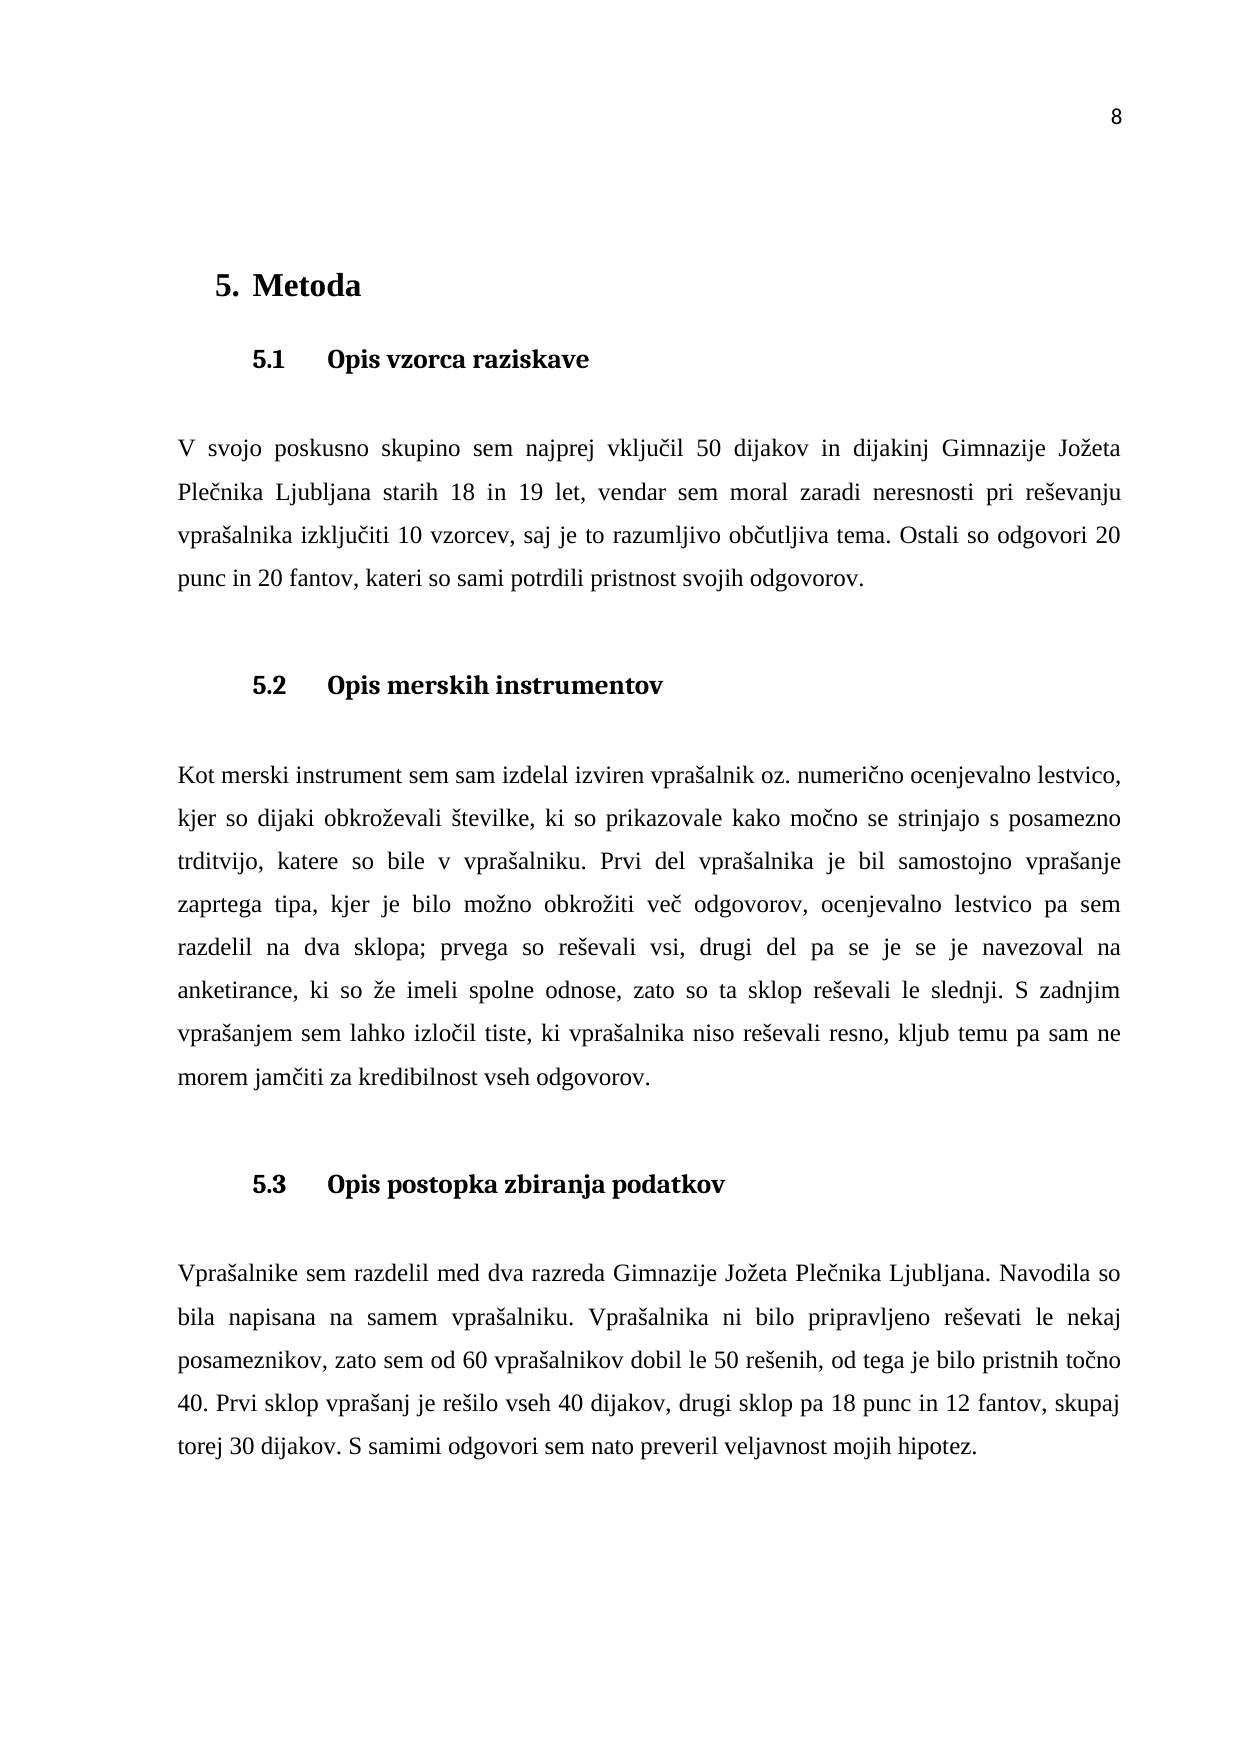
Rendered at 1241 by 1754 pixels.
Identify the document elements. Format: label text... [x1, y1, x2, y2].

subtitle Opis vzorca raziskave [252, 344, 1122, 375]
text Kot merski instrument sem sam izdelal izviren vprašalnik oz. numerično ocenjevalno lestvico, kjer so dijaki obkroževali številke, ki so prikazovale kako močno se strinjajo s posamezno trditvijo, katere so bile v vprašalniku. Prvi del vprašalnika je bil samostojno vprašanje zaprtega tipa, kjer je bilo možno obkrožiti več odgovorov, ocenjevalno lestvico pa sem razdelil na dva sklopa; prvega so reševali vsi, drugi del pa se je se je navezoval na anketirance, ki so že imeli spolne odnose, zato so ta sklop reševali le slednji. S zadnjim vprašanjem sem lahko izločil tiste, ki vprašalnika niso reševali resno, kljub temu pa sam ne morem jamčiti za kredibilnost vseh odgovorov. [177, 760, 1122, 1090]
subtitle Opis merskih instrumentov [252, 670, 1122, 701]
subtitle Metoda [215, 265, 1122, 304]
subtitle Opis postopka zbiranja podatkov [252, 1169, 1122, 1200]
text V svojo poskusno skupino sem najprej vključil 50 dijakov in dijakinj Gimnazije Jožeta Plečnika Ljubljana starih 18 in 19 let, vendar sem moral zaradi neresnosti pri reševanju vprašalnika izključiti 10 vzorcev, saj je to razumljivo občutljiva tema. Ostali so odgovori 20 punc in 20 fantov, kateri so sami potrdili pristnost svojih odgovorov. [177, 433, 1122, 592]
text Vprašalnike sem razdelil med dva razreda Gimnazije Jožeta Plečnika Ljubljana. Navodila so bila napisana na samem vprašalniku. Vprašalnika ni bilo pripravljeno reševati le nekaj posameznikov, zato sem od 60 vprašalnikov dobil le 50 rešenih, od tega je bilo pristnih točno 40. Prvi sklop vprašanj je rešilo vseh 40 dijakov, drugi sklop pa 18 punc in 12 fantov, skupaj torej 30 dijakov. S samimi odgovori sem nato preveril veljavnost mojih hipotez. [177, 1258, 1122, 1460]
